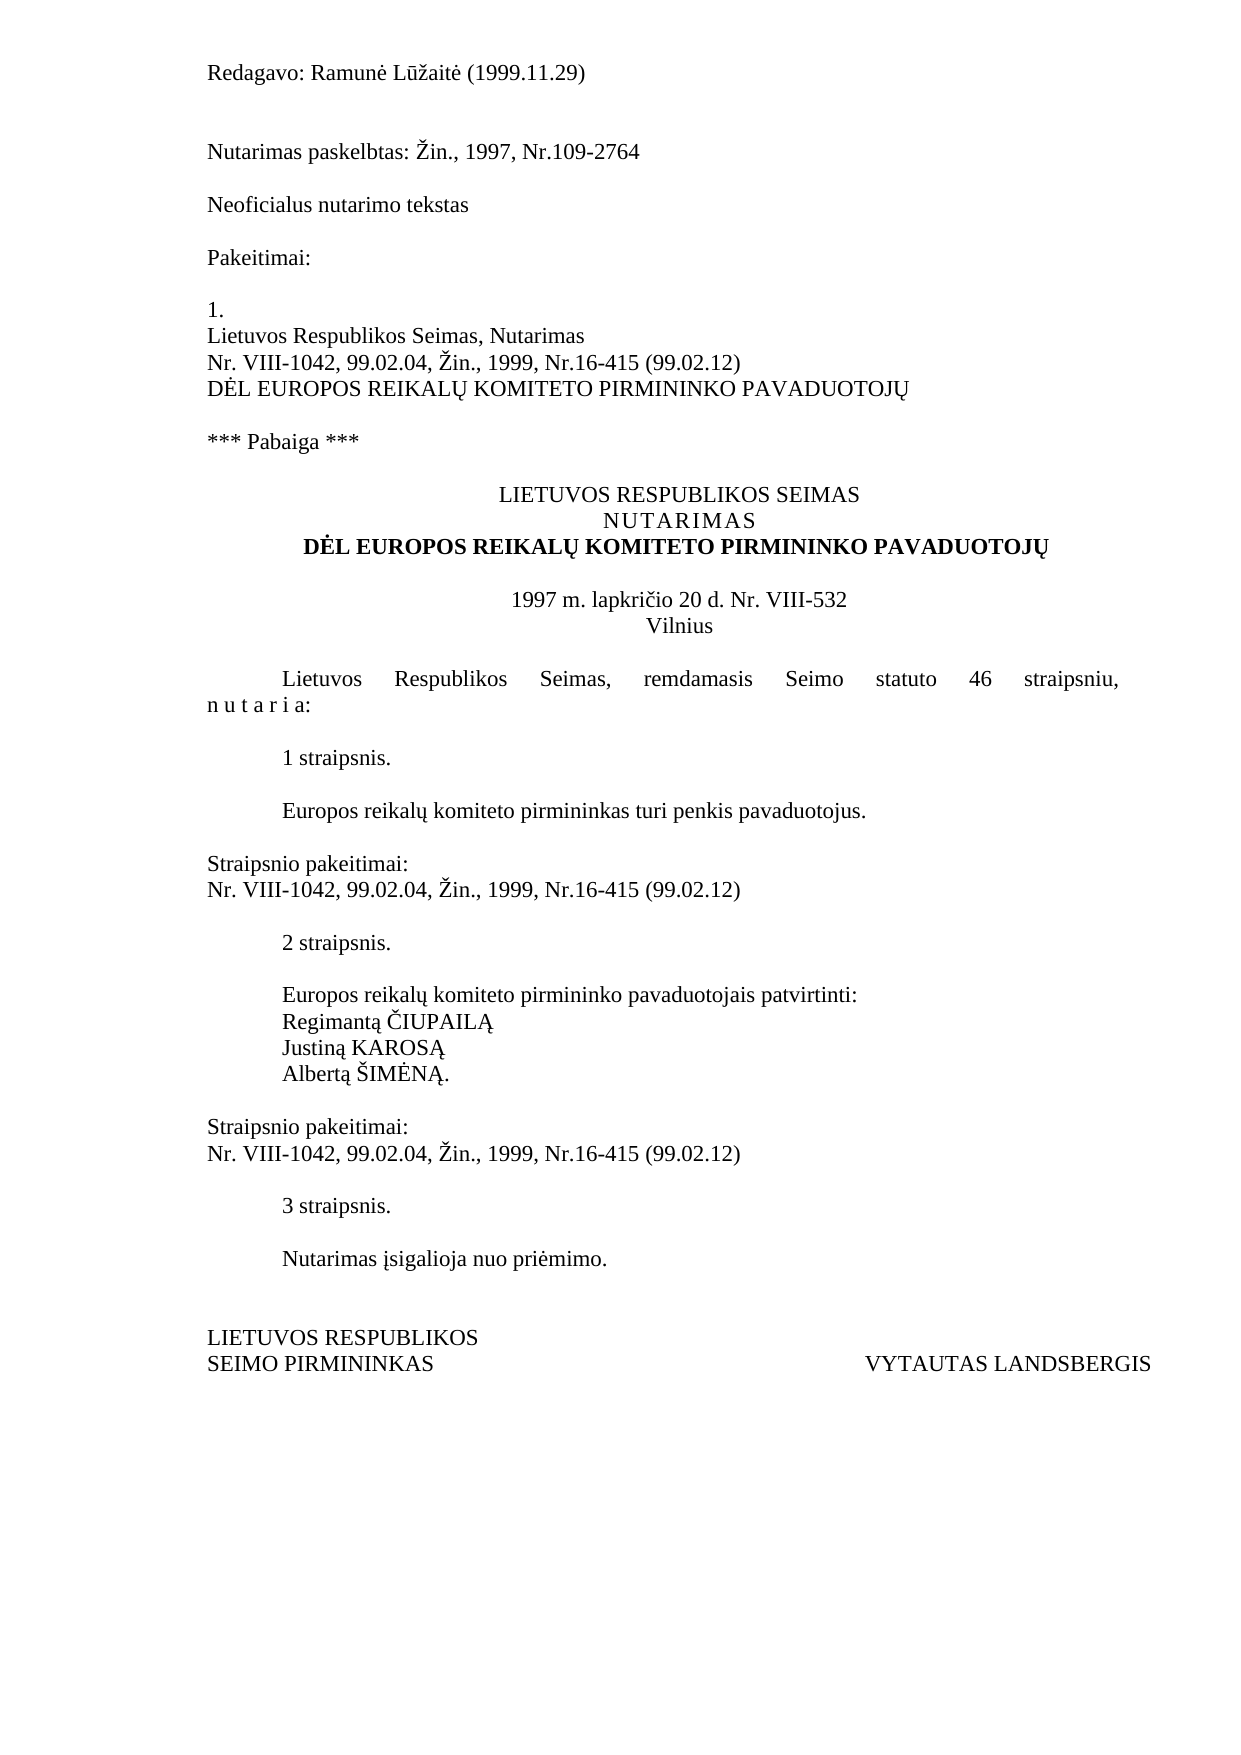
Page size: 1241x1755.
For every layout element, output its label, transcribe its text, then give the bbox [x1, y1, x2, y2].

text 1997 m. lapkričio 20 d. Nr. VIII-532 Vilnius [207, 586, 1152, 639]
text Nutarimas įsigalioja nuo priėmimo. [207, 1245, 1152, 1271]
text Neoficialus nutarimo tekstas [207, 191, 1152, 217]
text 1. [207, 296, 1152, 323]
text Pakeitimai: [207, 243, 1152, 270]
text Lietuvos Respublikos Seimas, Nutarimas [207, 323, 1152, 349]
text Redagavo: Ramunė Lūžaitė (1999.11.29) [207, 59, 1152, 85]
text Nr. VIII-1042, 99.02.04, Žin., 1999, Nr.16-415 (99.02.12) [207, 1139, 1152, 1166]
text Nr. VIII-1042, 99.02.04, Žin., 1999, Nr.16-415 (99.02.12) [207, 876, 1152, 902]
text Nr. VIII-1042, 99.02.04, Žin., 1999, Nr.16-415 (99.02.12) [207, 349, 1152, 375]
text 1 straipsnis. [207, 744, 1152, 771]
text Lietuvos Respublikos Seimas, remdamasis Seimo statuto 46 straipsniu, n u t a r i a: [207, 665, 1152, 718]
text 3 straipsnis. [207, 1192, 1152, 1219]
text NUTARIMAS [207, 507, 1152, 533]
text Straipsnio pakeitimai: [207, 850, 1152, 876]
text Europos reikalų komiteto pirmininkas turi penkis pavaduotojus. [207, 797, 1152, 823]
text SEIMO PIRMININKAS VYTAUTAS LANDSBERGIS [207, 1350, 1152, 1377]
text Albertą ŠIMĖNĄ. [207, 1061, 1152, 1087]
text DĖL EUROPOS REIKALŲ KOMITETO PIRMININKO PAVADUOTOJŲ [207, 375, 1152, 402]
text Regimantą ČIUPAILĄ [207, 1008, 1152, 1034]
text DĖL EUROPOS REIKALŲ KOMITETO PIRMININKO PAVADUOTOJŲ [207, 533, 1152, 560]
text LIETUVOS RESPUBLIKOS [207, 1324, 1152, 1350]
text Justiną KAROSĄ [207, 1034, 1152, 1061]
text Europos reikalų komiteto pirmininko pavaduotojais patvirtinti: [207, 981, 1152, 1008]
text Straipsnio pakeitimai: [207, 1113, 1152, 1139]
text 2 straipsnis. [207, 929, 1152, 955]
text Nutarimas paskelbtas: Žin., 1997, Nr.109-2764 [207, 138, 1152, 164]
text LIETUVOS RESPUBLIKOS SEIMAS [207, 481, 1152, 507]
text *** Pabaiga *** [207, 428, 1152, 454]
